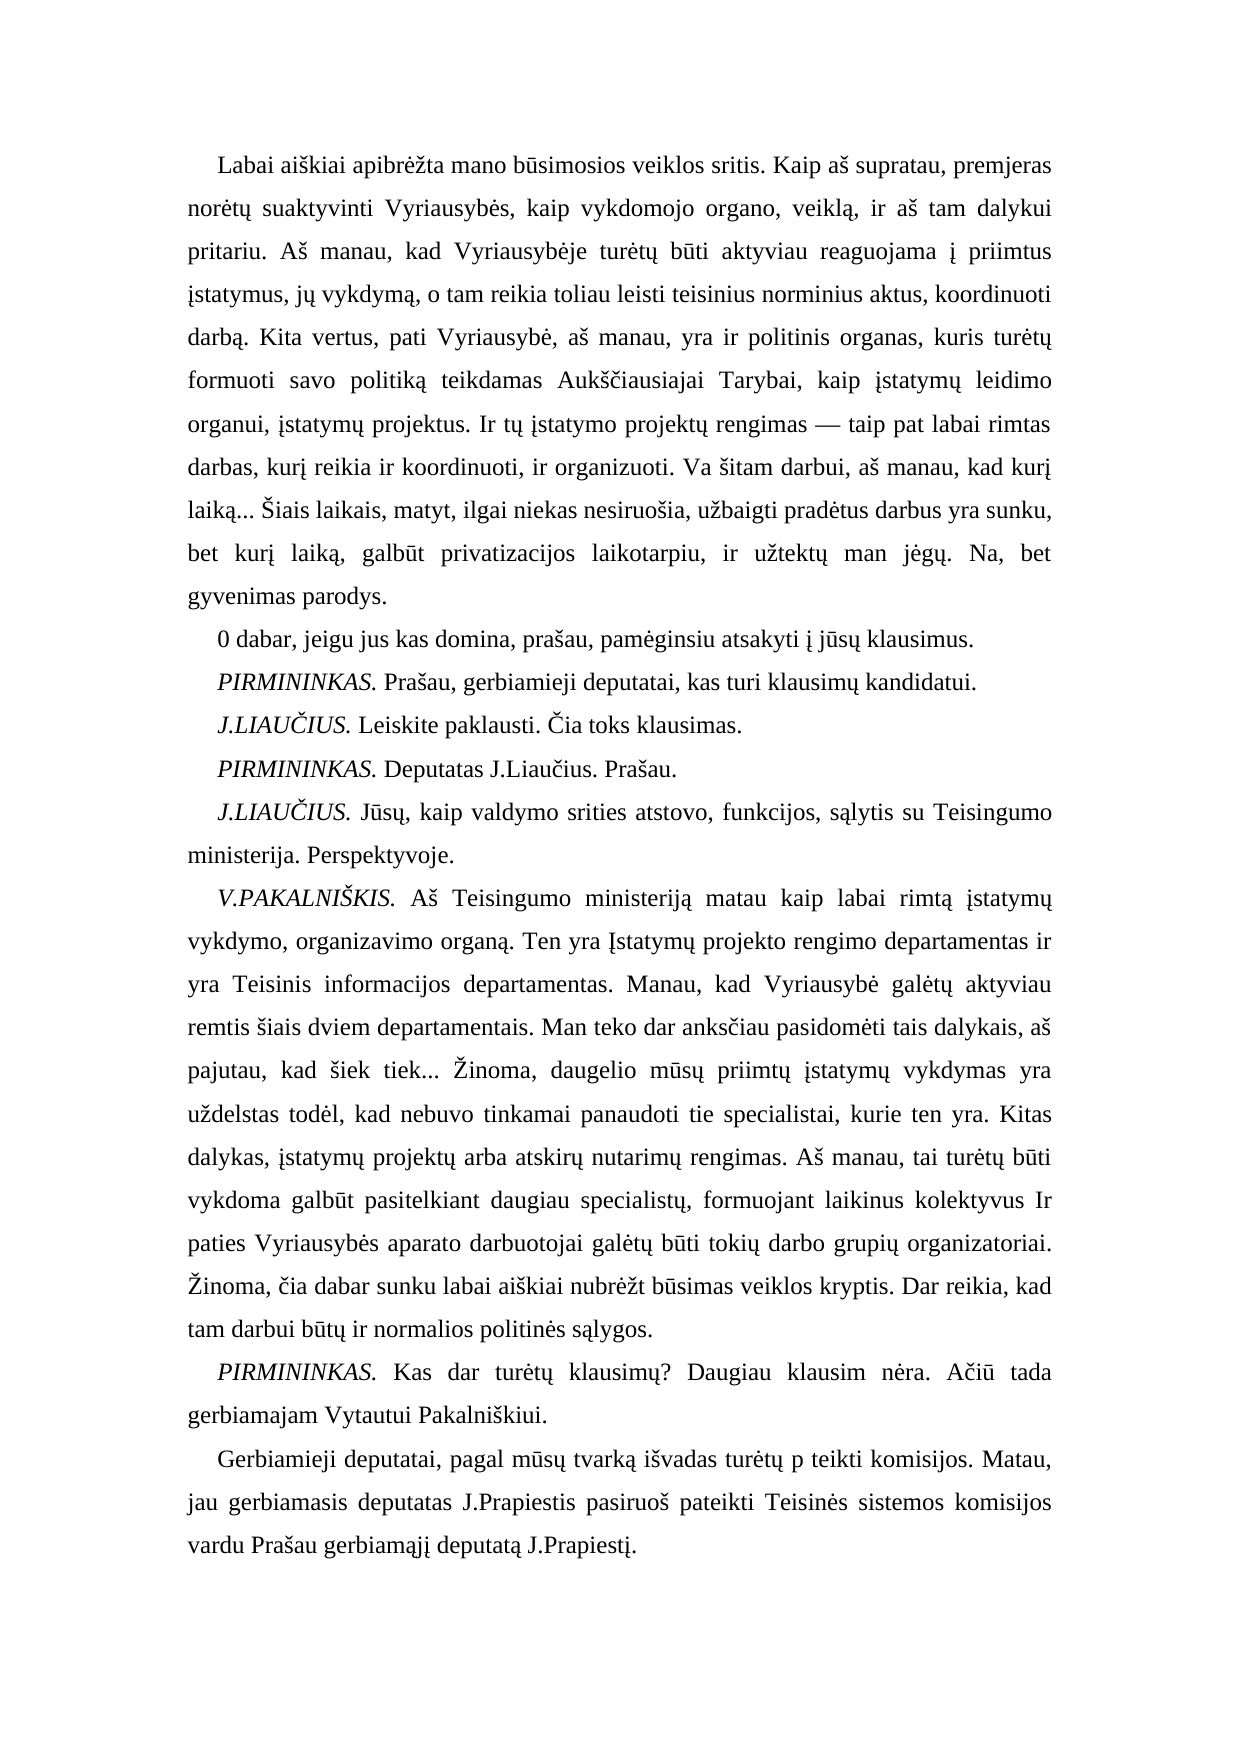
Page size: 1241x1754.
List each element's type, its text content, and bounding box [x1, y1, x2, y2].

text 0 dabar, jeigu jus kas domina, prašau, pamėginsiu atsakyti į jūsų klausimus. [187, 624, 1053, 653]
text J.LIAUČIUS. Leiskite paklausti. Čia toks klausimas. [187, 711, 1053, 739]
text PIRMININKAS. Deputatas J.Liaučius. Prašau. [187, 754, 1053, 782]
text PIRMININKAS. Prašau, gerbiamieji deputatai, kas turi klausimų kandidatui. [187, 667, 1053, 696]
text PIRMININKAS. Kas dar turėtų klausimų? Daugiau klausim nėra. Ačiū tada gerbiamajam Vytautui Pakalniškiui. [187, 1357, 1053, 1429]
text Labai aiškiai apibrėžta mano būsimosios veiklos sritis. Kaip aš supratau, premjeras norėtų suaktyvinti Vyriausybės, kaip vykdomojo organo, veiklą, ir aš tam dalykui pritariu. Aš manau, kad Vyriausybėje turėtų būti aktyviau reaguojama į priimtus įstatymus, jų vykdymą, o tam reikia toliau leisti teisinius norminius aktus, koordinuoti darbą. Kita vertus, pati Vyriausybė, aš manau, yra ir politinis organas, kuris turėtų formuoti savo politiką teikdamas Aukščiausiajai Tarybai, kaip įstatymų leidimo organui, įstatymų projektus. Ir tų įstatymo projektų rengimas — taip pat labai rimtas darbas, kurį reikia ir koordinuoti, ir organizuoti. Va šitam darbui, aš manau, kad kurį laiką... Šiais laikais, matyt, ilgai niekas nesiruošia, užbaigti pradėtus darbus yra sunku, bet kurį laiką, galbūt privatizacijos laikotarpiu, ir užtektų man jėgų. Na, bet gyvenimas parodys. [187, 150, 1053, 610]
text V.PAKALNIŠKIS. Aš Teisingumo ministeriją matau kaip labai rimtą įstatymų vykdymo, organizavimo organą. Ten yra Įstatymų projekto rengimo departamentas ir yra Teisinis informacijos departamentas. Manau, kad Vyriausybė galėtų aktyviau remtis šiais dviem departamentais. Man teko dar anksčiau pasidomėti tais dalykais, aš pajutau, kad šiek tiek... Žinoma, daugelio mūsų priimtų įstatymų vykdymas yra uždelstas todėl, kad nebuvo tinkamai panaudoti tie specialistai, kurie ten yra. Kitas dalykas, įstatymų projektų arba atskirų nutarimų rengimas. Aš manau, tai turėtų būti vykdoma galbūt pasitelkiant daugiau specialistų, formuojant laikinus kolektyvus Ir paties Vyriausybės aparato darbuotojai galėtų būti tokių darbo grupių organizatoriai. Žinoma, čia dabar sunku labai aiškiai nubrėžt būsimas veiklos kryptis. Dar reikia, kad tam darbui būtų ir normalios politinės sąlygos. [187, 883, 1053, 1343]
text Gerbiamieji deputatai, pagal mūsų tvarką išvadas turėtų p teikti komisijos. Matau, jau gerbiamasis deputatas J.Prapiestis pasiruoš pateikti Teisinės sistemos komisijos vardu Prašau gerbiamąjį deputatą J.Prapiestį. [187, 1444, 1053, 1559]
text J.LIAUČIUS. Jūsų, kaip valdymo srities atstovo, funkcijos, sąlytis su Teisingumo ministerija. Perspektyvoje. [187, 797, 1053, 869]
